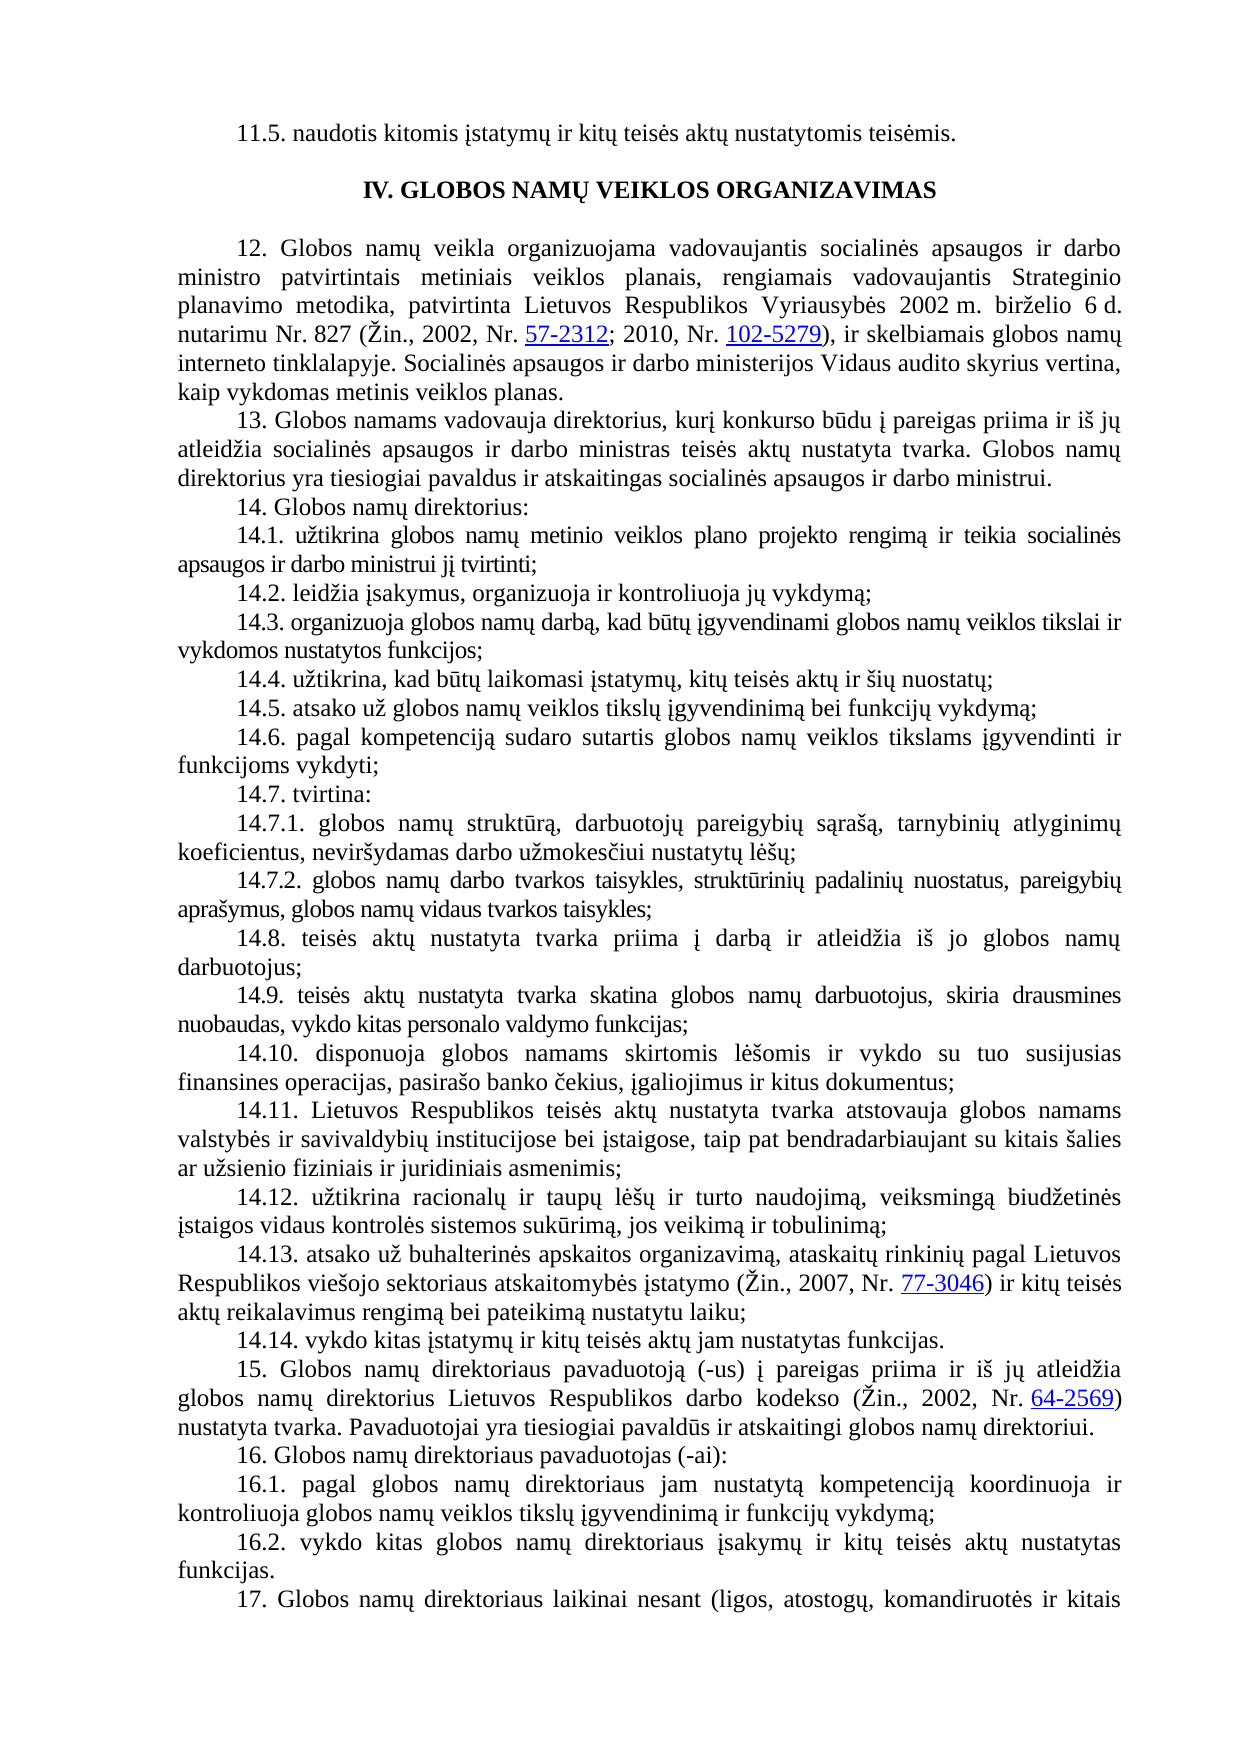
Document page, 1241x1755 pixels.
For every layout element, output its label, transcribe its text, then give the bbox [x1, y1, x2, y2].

text 14.7.1. globos namų struktūrą, darbuotojų pareigybių sąrašą, tarnybinių atlyginimų koeficientus, neviršydamas darbo užmokesčiui nustatytų lėšų; [177, 808, 1122, 866]
text 14.5. atsako už globos namų veiklos tikslų įgyvendinimą bei funkcijų vykdymą; [177, 693, 1122, 722]
text 14.7. tvirtina: [177, 779, 1122, 808]
text 16.2. vykdo kitas globos namų direktoriaus įsakymų ir kitų teisės aktų nustatytas funkcijas. [177, 1527, 1122, 1584]
text 11.5. naudotis kitomis įstatymų ir kitų teisės aktų nustatytomis teisėmis. [177, 118, 1122, 147]
text 16.1. pagal globos namų direktoriaus jam nustatytą kompetenciją koordinuoja ir kontroliuoja globos namų veiklos tikslų įgyvendinimą ir funkcijų vykdymą; [177, 1469, 1122, 1527]
text 14.3. organizuoja globos namų darbą, kad būtų įgyvendinami globos namų veiklos tikslai ir vykdomos nustatytos funkcijos; [177, 607, 1122, 664]
text 14.8. teisės aktų nustatyta tvarka priima į darbą ir atleidžia iš jo globos namų darbuotojus; [177, 923, 1122, 981]
text IV. GLOBOS NAMŲ VEIKLOS ORGANIZAVIMAS [177, 176, 1122, 204]
text 14.7.2. globos namų darbo tvarkos taisykles, struktūrinių padalinių nuostatus, pareigybių aprašymus, globos namų vidaus tvarkos taisykles; [177, 866, 1122, 923]
text 15. Globos namų direktoriaus pavaduotoją (-us) į pareigas priima ir iš jų atleidžia globos namų direktorius Lietuvos Respublikos darbo kodekso (Žin., 2002, Nr. 64-2569) nustatyta tvarka. Pavaduotojai yra tiesiogiai pavaldūs ir atskaitingi globos namų direktoriui. [177, 1354, 1122, 1441]
text 14.12. užtikrina racionalų ir taupų lėšų ir turto naudojimą, veiksmingą biudžetinės įstaigos vidaus kontrolės sistemos sukūrimą, jos veikimą ir tobulinimą; [177, 1182, 1122, 1239]
text 14.10. disponuoja globos namams skirtomis lėšomis ir vykdo su tuo susijusias finansines operacijas, pasirašo banko čekius, įgaliojimus ir kitus dokumentus; [177, 1038, 1122, 1096]
text 14.11. Lietuvos Respublikos teisės aktų nustatyta tvarka atstovauja globos namams valstybės ir savivaldybių institucijose bei įstaigose, taip pat bendradarbiaujant su kitais šalies ar užsienio fiziniais ir juridiniais asmenimis; [177, 1096, 1122, 1182]
text 14.2. leidžia įsakymus, organizuoja ir kontroliuoja jų vykdymą; [177, 578, 1122, 607]
text 16. Globos namų direktoriaus pavaduotojas (-ai): [177, 1441, 1122, 1469]
text 17. Globos namų direktoriaus laikinai nesant (ligos, atostogų, komandiruotės ir kitais [177, 1584, 1122, 1613]
text 14.14. vykdo kitas įstatymų ir kitų teisės aktų jam nustatytas funkcijas. [177, 1326, 1122, 1354]
text 14.1. užtikrina globos namų metinio veiklos plano projekto rengimą ir teikia socialinės apsaugos ir darbo ministrui jį tvirtinti; [177, 521, 1122, 578]
text 14.9. teisės aktų nustatyta tvarka skatina globos namų darbuotojus, skiria drausmines nuobaudas, vykdo kitas personalo valdymo funkcijas; [177, 981, 1122, 1038]
text 14.13. atsako už buhalterinės apskaitos organizavimą, ataskaitų rinkinių pagal Lietuvos Respublikos viešojo sektoriaus atskaitomybės įstatymo (Žin., 2007, Nr. 77-3046) ir kitų teisės aktų reikalavimus rengimą bei pateikimą nustatytu laiku; [177, 1239, 1122, 1326]
text 13. Globos namams vadovauja direktorius, kurį konkurso būdu į pareigas priima ir iš jų atleidžia socialinės apsaugos ir darbo ministras teisės aktų nustatyta tvarka. Globos namų direktorius yra tiesiogiai pavaldus ir atskaitingas socialinės apsaugos ir darbo ministrui. [177, 406, 1122, 492]
text 14. Globos namų direktorius: [177, 492, 1122, 521]
text 14.6. pagal kompetenciją sudaro sutartis globos namų veiklos tikslams įgyvendinti ir funkcijoms vykdyti; [177, 722, 1122, 779]
text 12. Globos namų veikla organizuojama vadovaujantis socialinės apsaugos ir darbo ministro patvirtintais metiniais veiklos planais, rengiamais vadovaujantis Strateginio planavimo metodika, patvirtinta Lietuvos Respublikos Vyriausybės 2002 m. birželio 6 d. nutarimu Nr. 827 (Žin., 2002, Nr. 57-2312; 2010, Nr. 102-5279), ir skelbiamais globos namų interneto tinklalapyje. Socialinės apsaugos ir darbo ministerijos Vidaus audito skyrius vertina, kaip vykdomas metinis veiklos planas. [177, 233, 1122, 406]
text 14.4. užtikrina, kad būtų laikomasi įstatymų, kitų teisės aktų ir šių nuostatų; [177, 664, 1122, 693]
